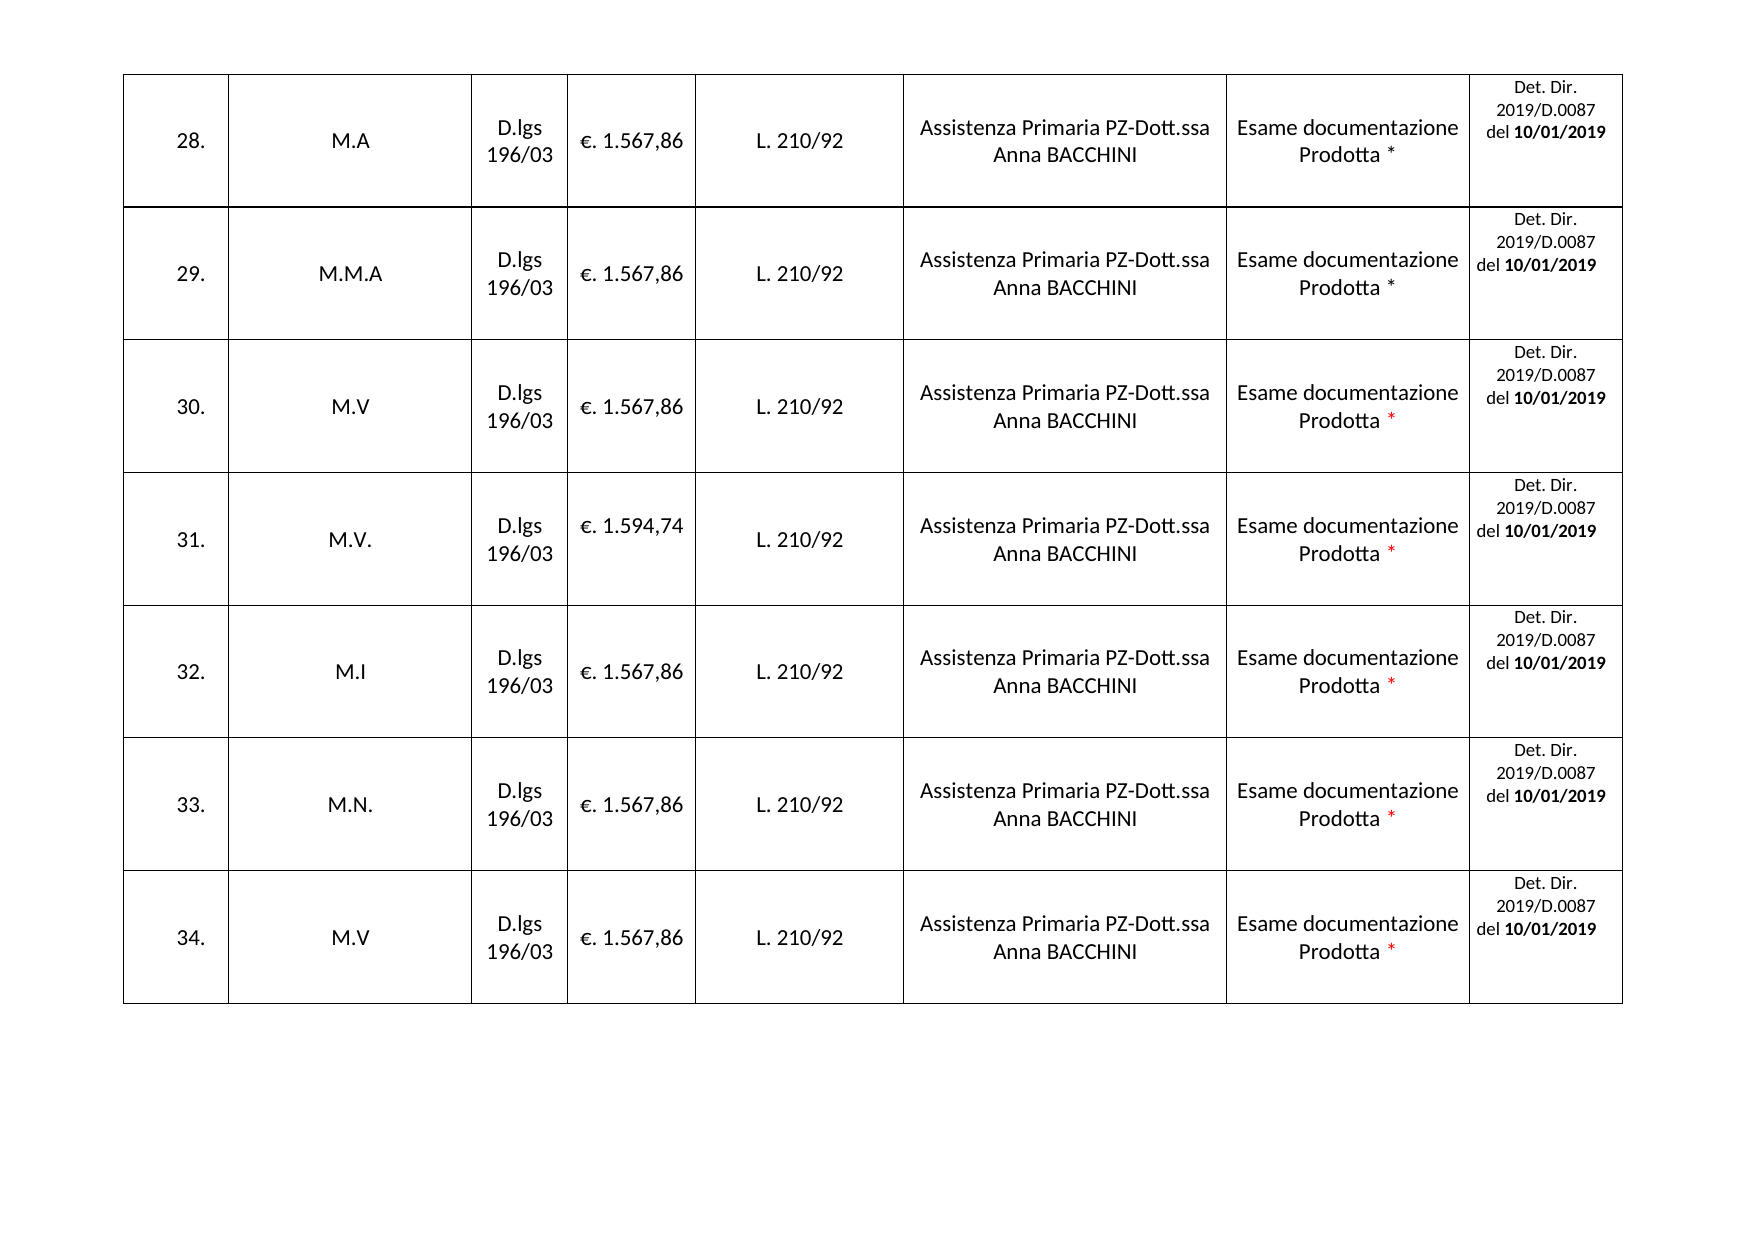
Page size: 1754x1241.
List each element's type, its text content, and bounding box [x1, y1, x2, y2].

table_cell D.lgs 196/03 [472, 340, 567, 472]
table_cell L. 210/92 [696, 871, 903, 1003]
table_cell D.lgs 196/03 [472, 473, 567, 604]
table_cell Esame documentazione Prodotta * [1227, 738, 1469, 870]
table_cell M.I [229, 606, 471, 737]
table_cell L. 210/92 [696, 473, 903, 604]
table_cell Assistenza Primaria PZ-Dott.ssa Anna BACCHINI [904, 208, 1226, 339]
table_cell Esame documentazione Prodotta * [1227, 871, 1469, 1003]
table_cell Det. Dir. 2019/D.0087 del 10/01/2019 [1470, 473, 1622, 604]
table_cell €. 1.567,86 [568, 75, 695, 206]
table_cell Assistenza Primaria PZ-Dott.ssa Anna BACCHINI [904, 75, 1226, 206]
table_cell D.lgs 196/03 [472, 871, 567, 1003]
table_cell Assistenza Primaria PZ-Dott.ssa Anna BACCHINI [904, 606, 1226, 737]
table_cell €. 1.567,86 [568, 606, 695, 737]
table_cell D.lgs 196/03 [472, 208, 567, 339]
table_cell L. 210/92 [696, 208, 903, 339]
table_cell Esame documentazione Prodotta * [1227, 75, 1469, 206]
table_cell [124, 738, 228, 870]
table_cell M.V [229, 871, 471, 1003]
table_cell Assistenza Primaria PZ-Dott.ssa Anna BACCHINI [904, 871, 1226, 1003]
table_cell [124, 871, 228, 1003]
table_cell [124, 606, 228, 737]
table_cell M.N. [229, 738, 471, 870]
table_cell Esame documentazione Prodotta * [1227, 340, 1469, 472]
table_cell M.V. [229, 473, 471, 604]
table_cell Det. Dir. 2019/D.0087 del 10/01/2019 [1470, 75, 1622, 206]
table_cell Det. Dir. 2019/D.0087 del 10/01/2019 [1470, 208, 1622, 339]
table_cell Esame documentazione Prodotta * [1227, 473, 1469, 604]
table_cell D.lgs 196/03 [472, 75, 567, 206]
table_cell [124, 208, 228, 339]
table_cell €. 1.567,86 [568, 871, 695, 1003]
table_cell Det. Dir. 2019/D.0087 del 10/01/2019 [1470, 871, 1622, 1003]
table_cell M.A [229, 75, 471, 206]
table_cell D.lgs 196/03 [472, 738, 567, 870]
table_cell €. 1.567,86 [568, 340, 695, 472]
table_cell Esame documentazione Prodotta * [1227, 208, 1469, 339]
table_cell M.M.A [229, 208, 471, 339]
table_cell €. 1.567,86 [568, 208, 695, 339]
table_cell Det. Dir. 2019/D.0087 del 10/01/2019 [1470, 738, 1622, 870]
table_cell Det. Dir. 2019/D.0087 del 10/01/2019 [1470, 606, 1622, 737]
table_cell L. 210/92 [696, 606, 903, 737]
table_cell Assistenza Primaria PZ-Dott.ssa Anna BACCHINI [904, 473, 1226, 604]
table_cell Assistenza Primaria PZ-Dott.ssa Anna BACCHINI [904, 340, 1226, 472]
table_cell L. 210/92 [696, 738, 903, 870]
table_cell Esame documentazione Prodotta * [1227, 606, 1469, 737]
table_cell L. 210/92 [696, 340, 903, 472]
table_cell M.V [229, 340, 471, 472]
table_cell Assistenza Primaria PZ-Dott.ssa Anna BACCHINI [904, 738, 1226, 870]
table_cell [124, 340, 228, 472]
table_cell [124, 473, 228, 604]
table_cell [124, 75, 228, 206]
table_cell Det. Dir. 2019/D.0087 del 10/01/2019 [1470, 340, 1622, 472]
table_cell D.lgs 196/03 [472, 606, 567, 737]
table_cell L. 210/92 [696, 75, 903, 206]
table_cell €. 1.594,74 [568, 473, 695, 604]
table_cell €. 1.567,86 [568, 738, 695, 870]
